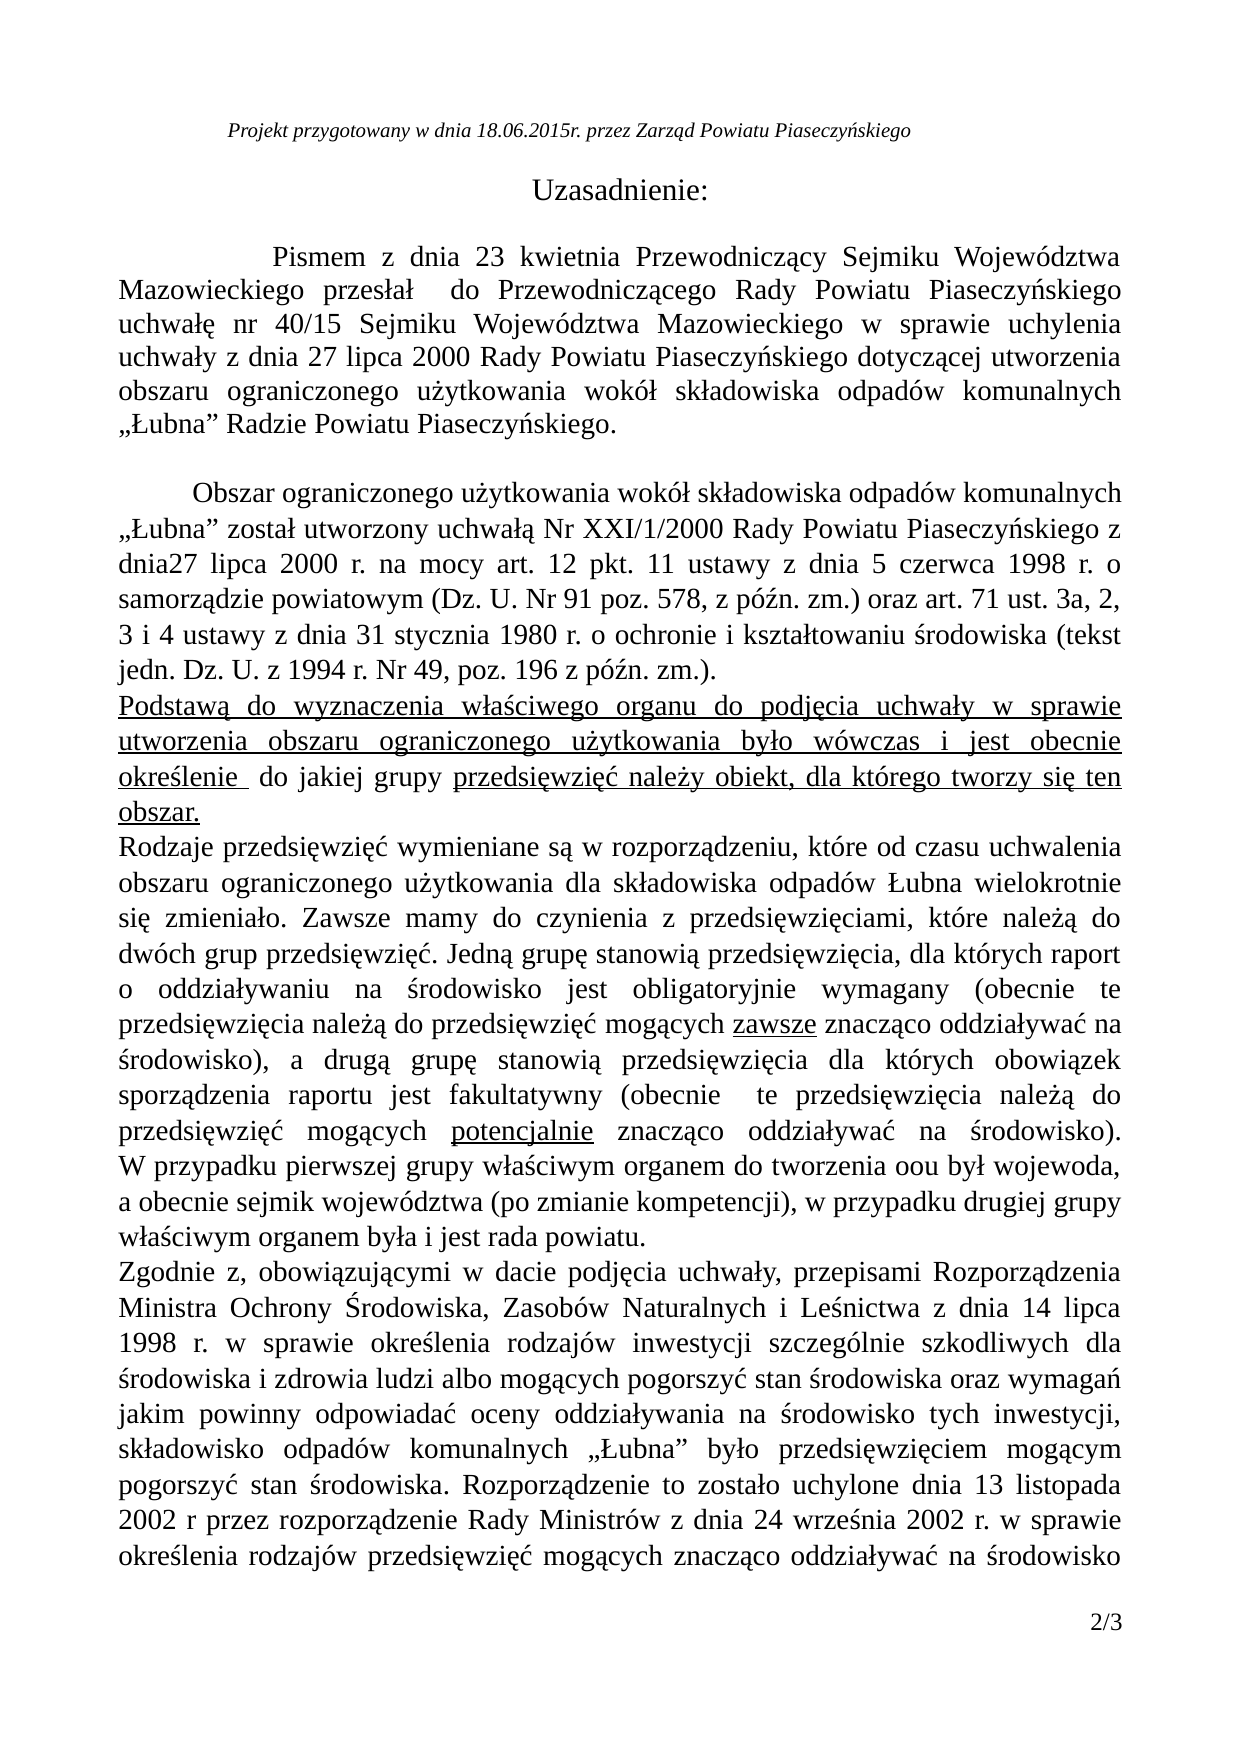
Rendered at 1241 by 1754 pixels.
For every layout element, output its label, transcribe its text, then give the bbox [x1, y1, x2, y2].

text Zgodnie z, obowiązującymi w dacie podjęcia uchwały, przepisami Rozporządzenia Ministra Ochrony Środowiska, Zasobów Naturalnych i Leśnictwa z dnia 14 lipca 1998 r. w sprawie określenia rodzajów inwestycji szczególnie szkodliwych dla środowiska i zdrowia ludzi albo mogących pogorszyć stan środowiska oraz wymagań jakim powinny odpowiadać oceny oddziaływania na środowisko tych inwestycji, składowisko odpadów komunalnych „Łubna” było przedsięwzięciem mogącym pogorszyć stan środowiska. Rozporządzenie to zostało uchylone dnia 13 listopada 2002 r przez rozporządzenie Rady Ministrów z dnia 24 września 2002 r. w sprawie określenia rodzajów przedsięwzięć mogących znacząco oddziaływać na środowisko [118, 1253, 1122, 1571]
text utworzenia obszaru ograniczonego użytkowania było wówczas i jest obecnie [118, 719, 1122, 752]
text Obszar ograniczonego użytkowania wokół składowiska odpadów komunalnych „Łubna” został utworzony uchwałą Nr XXI/1/2000 Rady Powiatu Piaseczyńskiego z dnia27 lipca 2000 r. na mocy art. 12 pkt. 11 ustawy z dnia 5 czerwca 1998 r. o samorządzie powiatowym (Dz. U. Nr 91 poz. 578, z późn. zm.) oraz art. 71 ust. 3a, 2, 3 i 4 ustawy z dnia 31 stycznia 1980 r. o ochronie i kształtowaniu środowiska (tekst jedn. Dz. U. z 1994 r. Nr 49, poz. 196 z późn. zm.). [118, 473, 1122, 686]
text Pismem z dnia 23 kwietnia Przewodniczący Sejmiku Województwa Mazowieckiego przesłał do Przewodniczącego Rady Powiatu Piaseczyńskiego uchwałę nr 40/15 Sejmiku Województwa Mazowieckiego w sprawie uchylenia uchwały z dnia 27 lipca 2000 Rady Powiatu Piaseczyńskiego dotyczącej utworzenia obszaru ograniczonego użytkowania wokół składowiska odpadów komunalnych „Łubna” Radzie Powiatu Piaseczyńskiego. [118, 239, 1122, 440]
text określenie do jakiej grupy przedsięwzięć należy obiekt, dla którego tworzy się ten obszar. [118, 754, 1122, 828]
text Podstawą do wyznaczenia właściwego organu do podjęcia uchwały w sprawie [118, 686, 1122, 717]
text Uzasadnienie: [118, 172, 1122, 208]
text Rodzaje przedsięwzięć wymieniane są w rozporządzeniu, które od czasu uchwalenia obszaru ograniczonego użytkowania dla składowiska odpadów Łubna wielokrotnie się zmieniało. Zawsze mamy do czynienia z przedsięwzięciami, które należą do dwóch grup przedsięwzięć. Jedną grupę stanowią przedsięwzięcia, dla których raport o oddziaływaniu na środowisko jest obligatoryjnie wymagany (obecnie te przedsięwzięcia należą do przedsięwzięć mogących zawsze znacząco oddziaływać na środowisko), a drugą grupę stanowią przedsięwzięcia dla których obowiązek sporządzenia raportu jest fakultatywny (obecnie te przedsięwzięcia należą do przedsięwzięć mogących potencjalnie znacząco oddziaływać na środowisko). W przypadku pierwszej grupy właściwym organem do tworzenia oou był wojewoda, a obecnie sejmik województwa (po zmianie kompetencji), w przypadku drugiej grupy właściwym organem była i jest rada powiatu. [118, 828, 1122, 1253]
